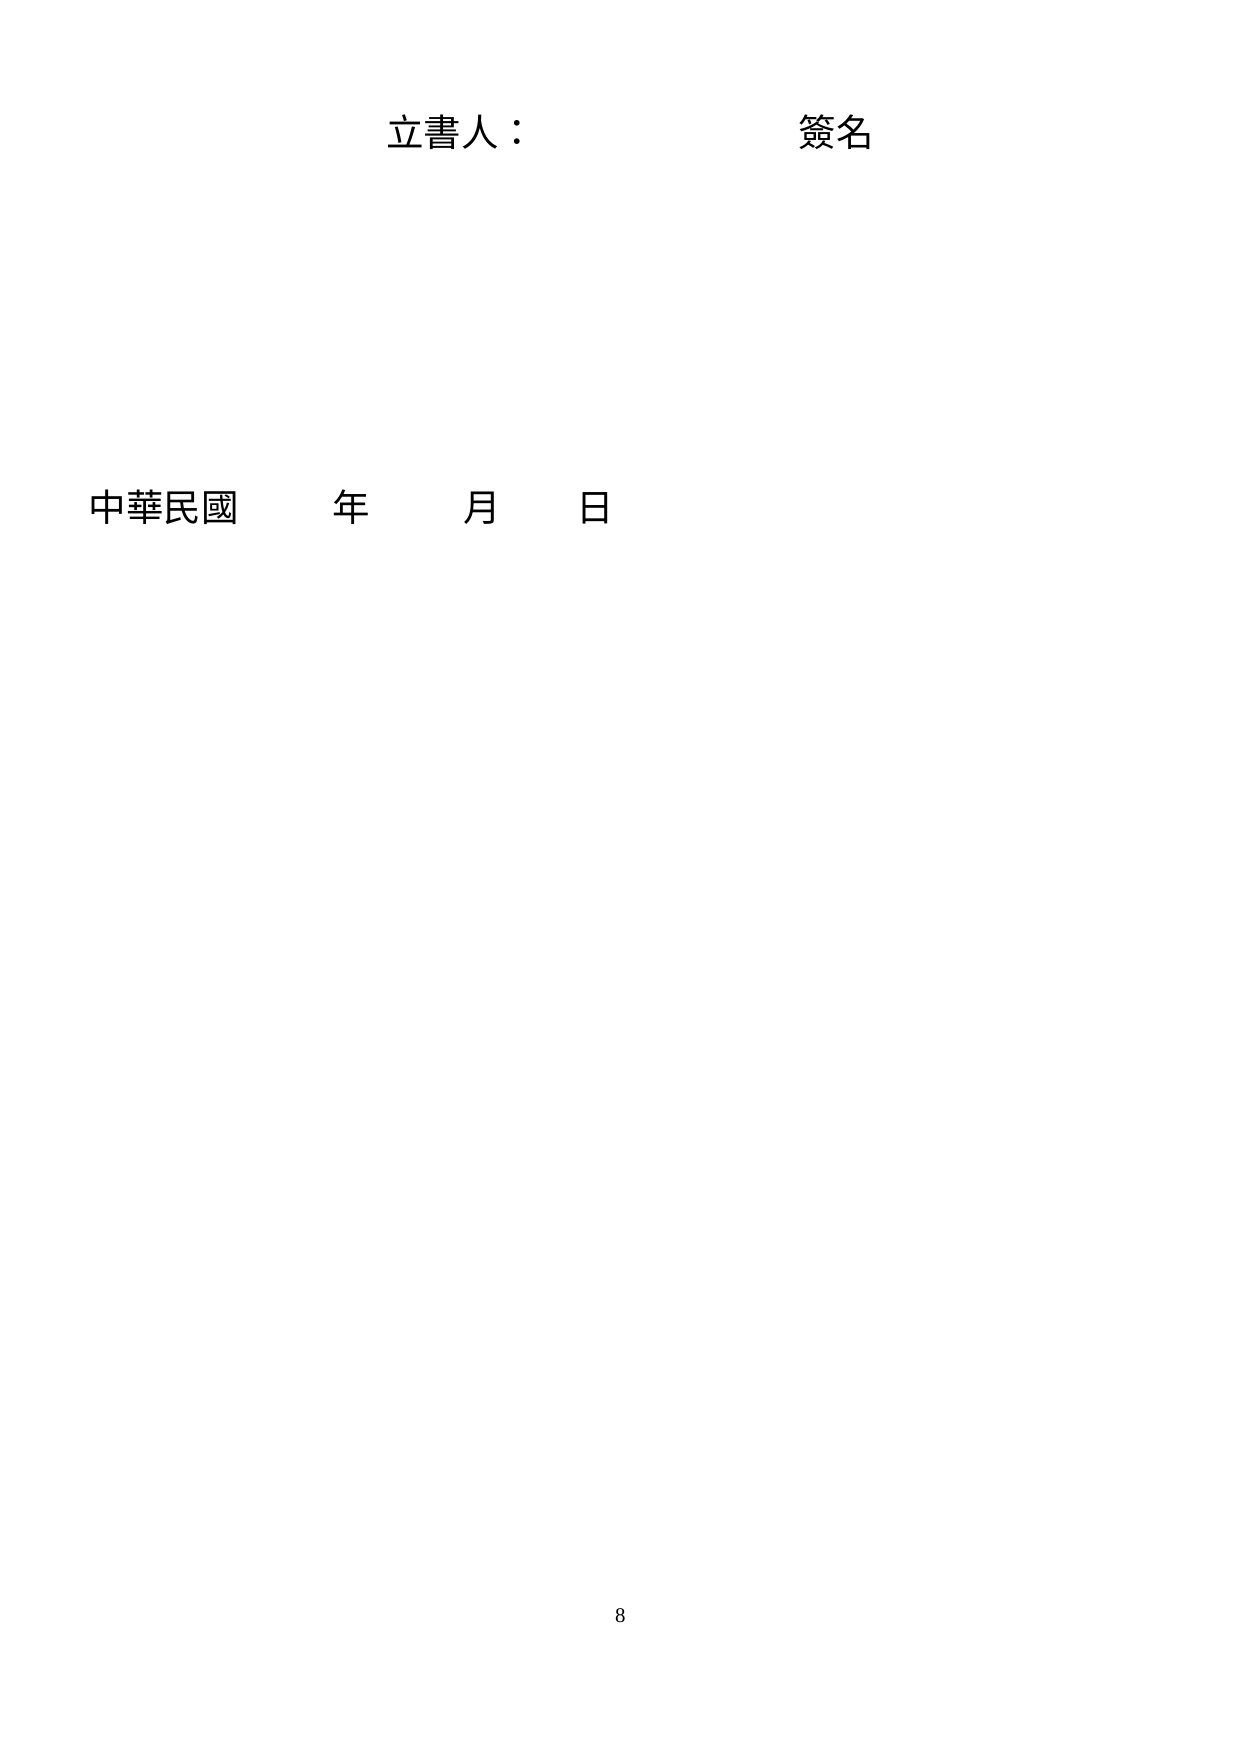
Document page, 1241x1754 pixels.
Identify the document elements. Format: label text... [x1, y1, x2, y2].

text 立書人： 簽名 [89, 89, 1152, 151]
text 中華民國 年 月 日 [89, 464, 1152, 526]
